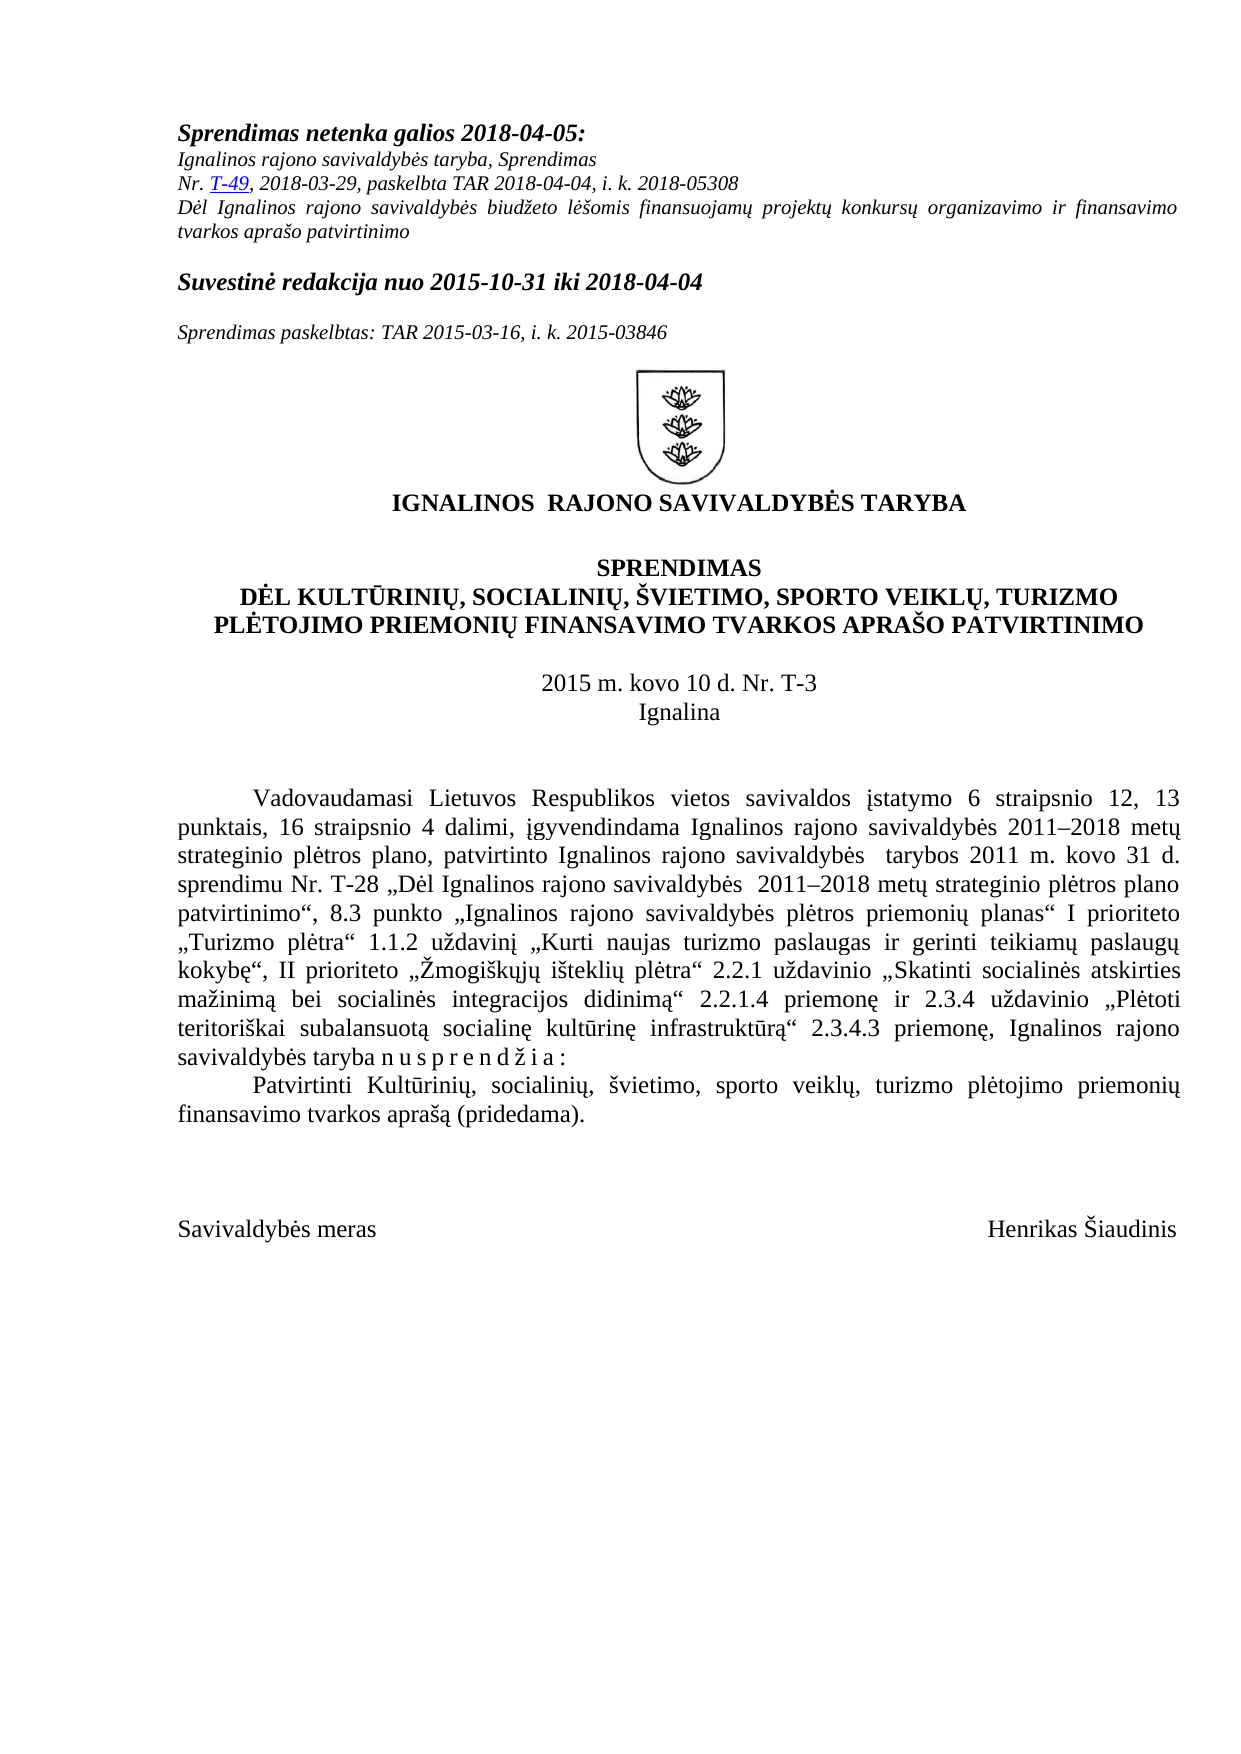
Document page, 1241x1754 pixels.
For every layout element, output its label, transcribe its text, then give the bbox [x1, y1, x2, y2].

text Savivaldybės meras Henrikas Šiaudinis [177, 1214, 1181, 1243]
text Patvirtinti Kultūrinių, socialinių, švietimo, sporto veiklų, turizmo plėtojimo priemonių finansavimo tvarkos aprašą (pridedama). [177, 1070, 1181, 1128]
text Ignalina [177, 697, 1181, 725]
text IGNALINOS RAJONO SAVIVALDYBĖS TARYBA [177, 488, 1181, 517]
text SPRENDIMAS [177, 553, 1181, 582]
text Nr. T-49, 2018-03-29, paskelbta TAR 2018-04-04, i. k. 2018-05308 [177, 171, 1181, 195]
text Sprendimas paskelbtas: TAR 2015-03-16, i. k. 2015-03846 [177, 320, 1181, 344]
text Vadovaudamasi Lietuvos Respublikos vietos savivaldos įstatymo 6 straipsnio 12, 13 punktais, 16 straipsnio 4 dalimi, įgyvendindama Ignalinos rajono savivaldybės 2011–2018 metų strateginio plėtros plano, patvirtinto Ignalinos rajono savivaldybės tarybos 2011 m. kovo 31 d. sprendimu Nr. T-28 „Dėl Ignalinos rajono savivaldybės 2011–2018 metų strateginio plėtros plano patvirtinimo“, 8.3 punkto „Ignalinos rajono savivaldybės plėtros priemonių planas“ I prioriteto „Turizmo plėtra“ 1.1.2 uždavinį „Kurti naujas turizmo paslaugas ir gerinti teikiamų paslaugų kokybę“, II prioriteto „Žmogiškųjų išteklių plėtra“ 2.2.1 uždavinio „Skatinti socialinės atskirties mažinimą bei socialinės integracijos didinimą“ 2.2.1.4 priemonę ir 2.3.4 uždavinio „Plėtoti teritoriškai subalansuotą socialinę kultūrinę infrastruktūrą“ 2.3.4.3 priemonę, Ignalinos rajono savivaldybės taryba nusprendžia: [177, 783, 1181, 1070]
text Sprendimas netenka galios 2018-04-05: [177, 118, 1181, 147]
text DĖL KULTŪRINIŲ, SOCIALINIŲ, ŠVIETIMO, SPORTO VEIKLŲ, TURIZMO PLĖTOJIMO PRIEMONIŲ FINANSAVIMO TVARKOS APRAŠO PATVIRTINIMO [177, 582, 1181, 639]
text Ignalinos rajono savivaldybės taryba, Sprendimas [177, 147, 1181, 171]
text Dėl Ignalinos rajono savivaldybės biudžeto lėšomis finansuojamų projektų konkursų organizavimo ir finansavimo tvarkos aprašo patvirtinimo [177, 195, 1181, 243]
text 2015 m. kovo 10 d. Nr. T-3 [177, 668, 1181, 697]
text Suvestinė redakcija nuo 2015-10-31 iki 2018-04-04 [177, 267, 1181, 296]
